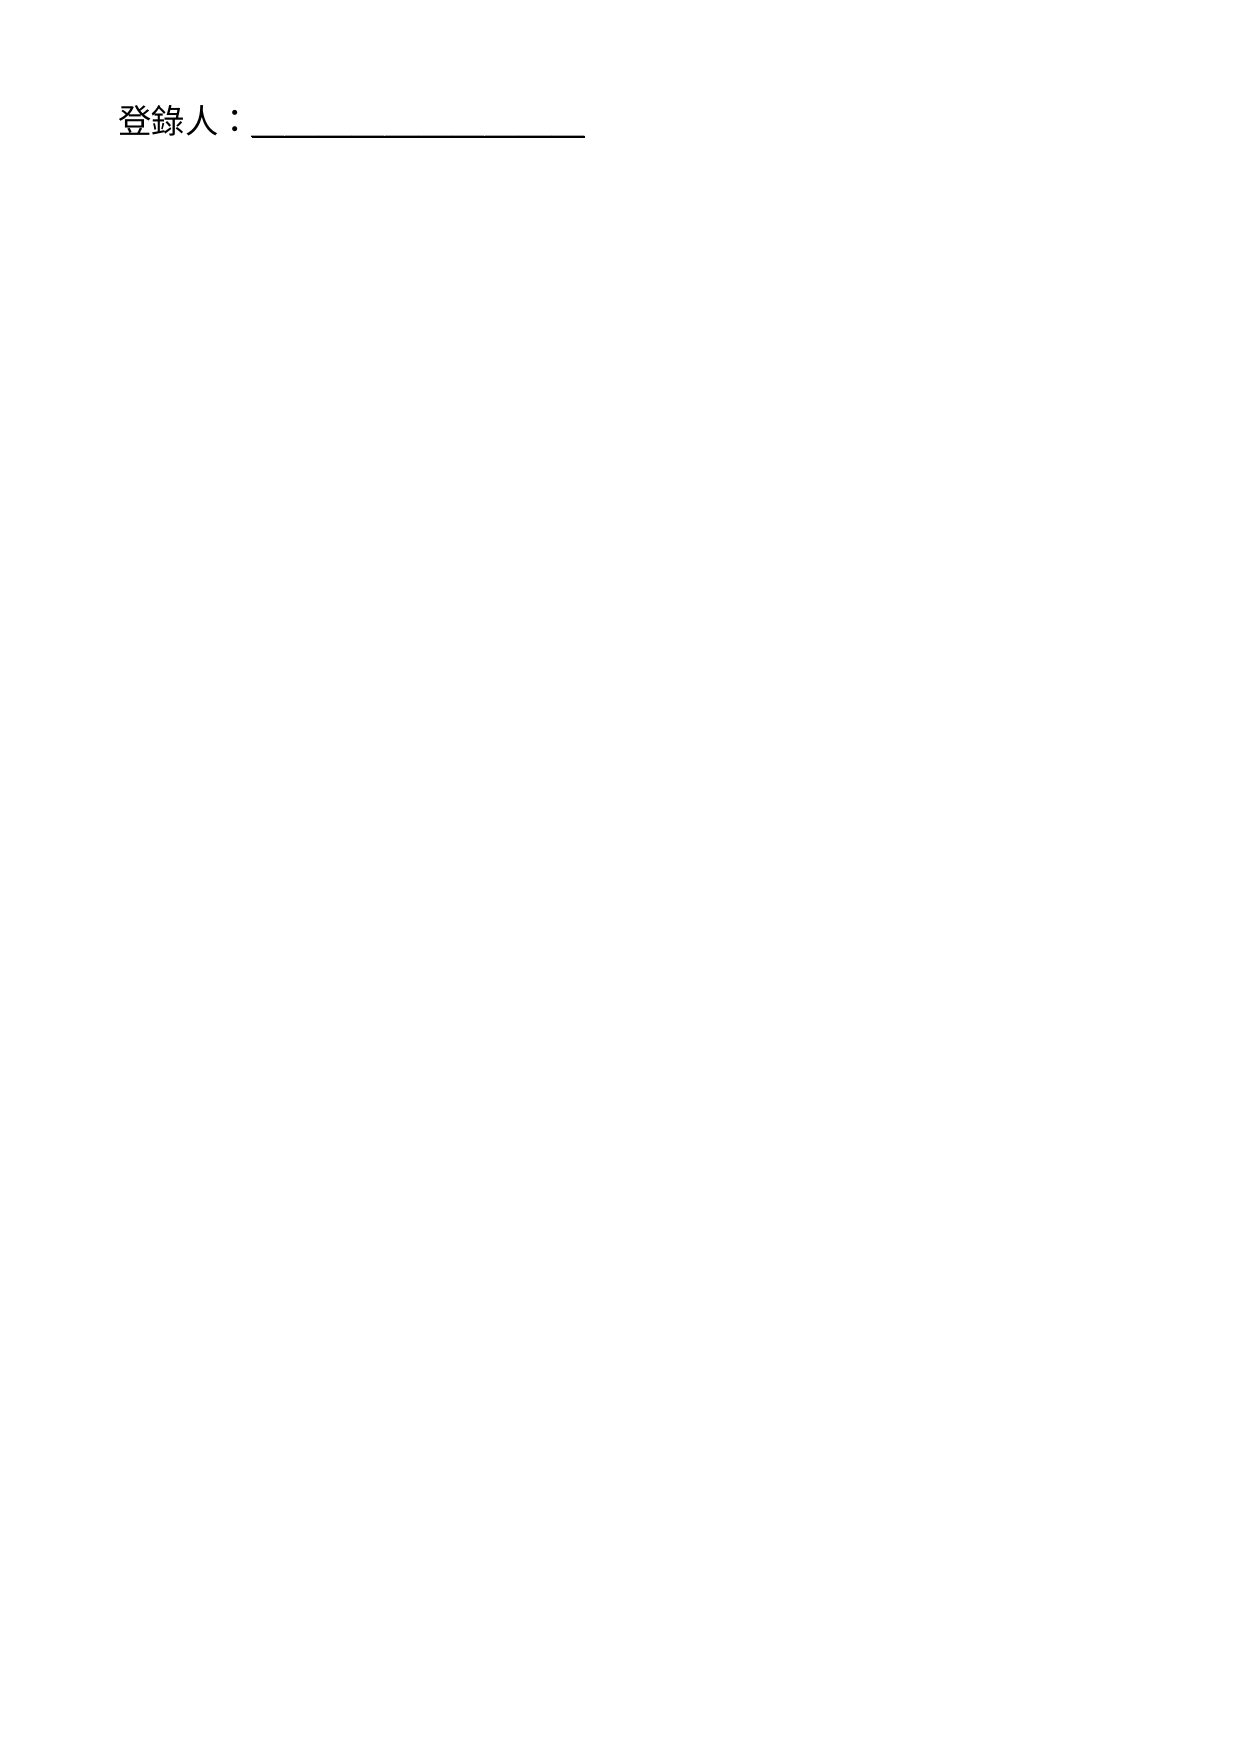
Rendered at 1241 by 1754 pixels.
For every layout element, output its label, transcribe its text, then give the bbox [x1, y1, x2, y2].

text 登錄人：＿＿＿＿＿＿＿＿＿＿ [118, 94, 1122, 143]
